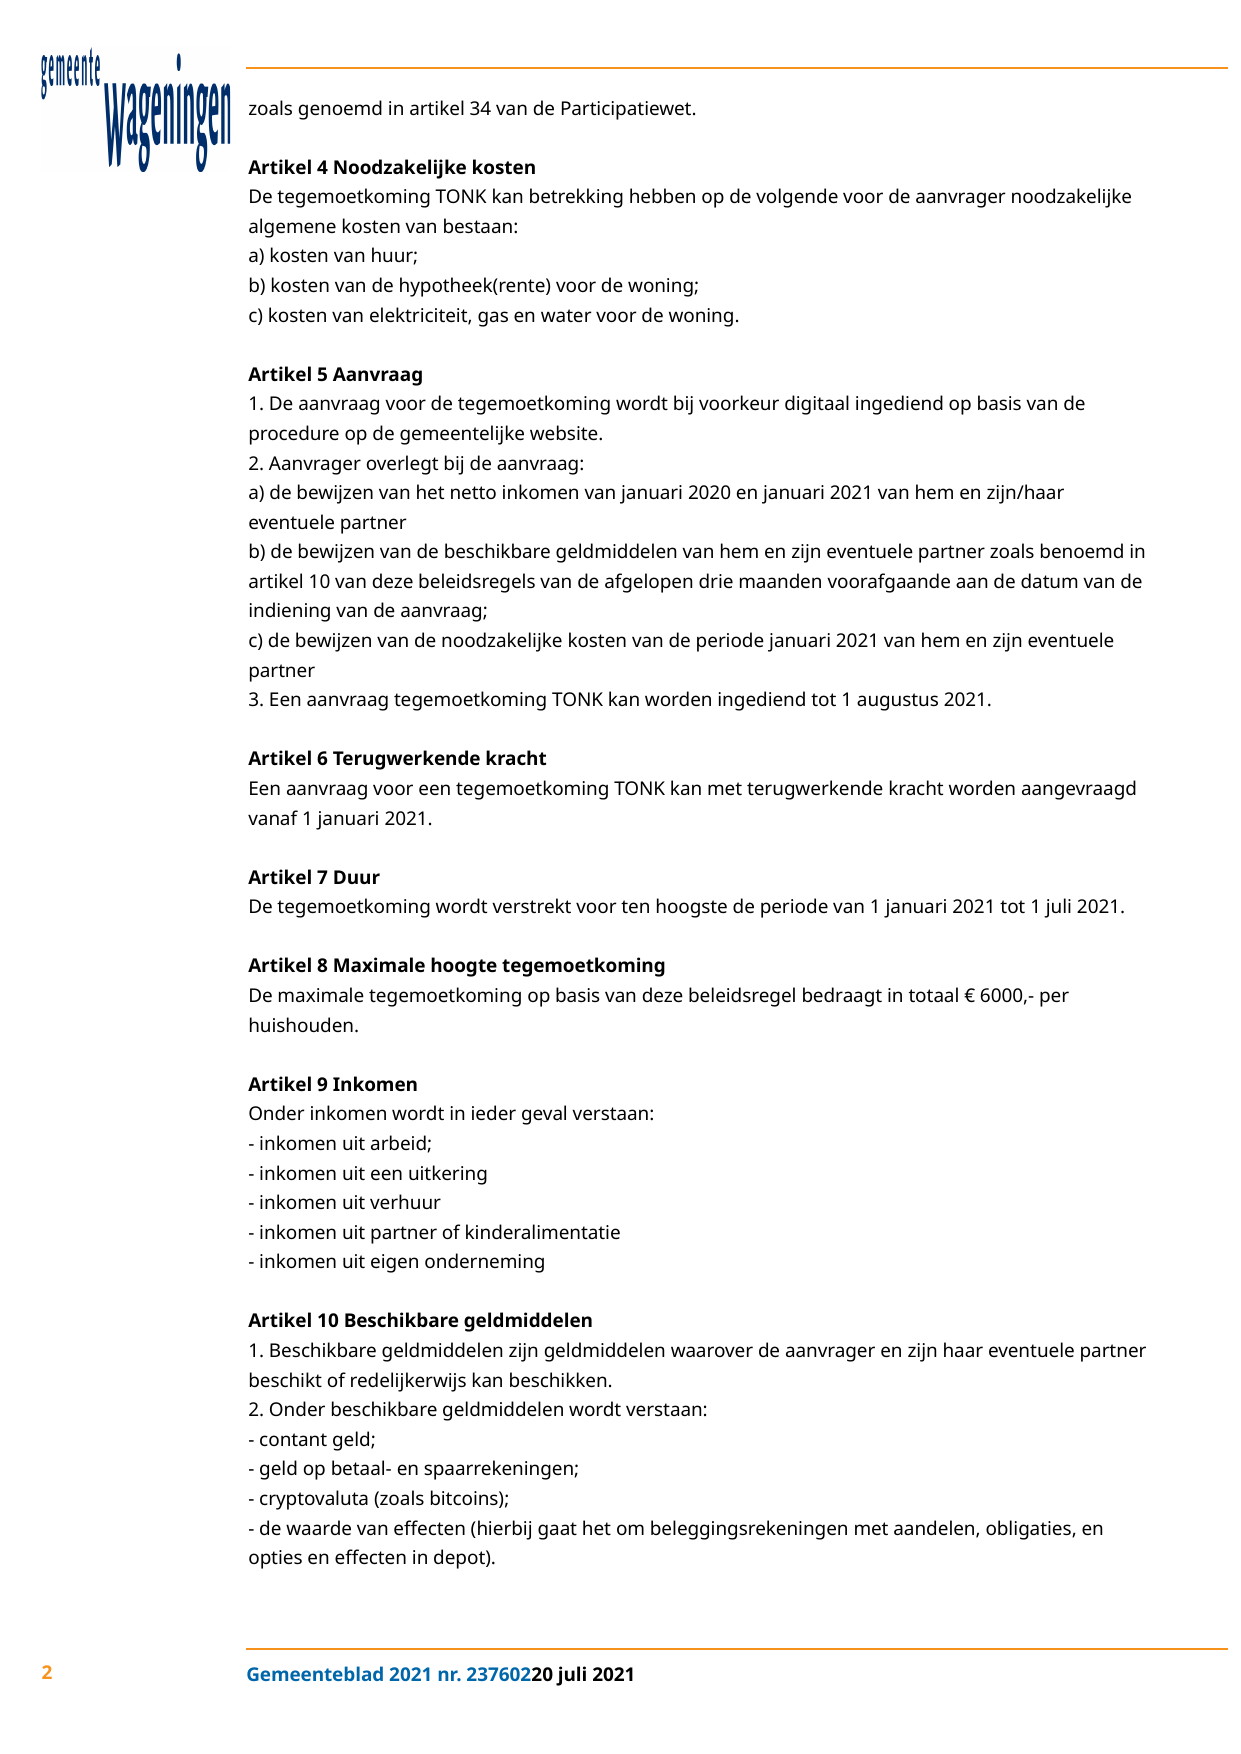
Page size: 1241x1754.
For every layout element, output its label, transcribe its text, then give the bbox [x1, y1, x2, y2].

text - cryptovaluta (zoals bitcoins); [248, 1485, 1152, 1511]
text Artikel 5 Aanvraag [248, 361, 1152, 387]
text a) kosten van huur; [248, 243, 1152, 268]
text Artikel 7 Duur [248, 864, 1152, 890]
text a) de bewijzen van het netto inkomen van januari 2020 en januari 2021 van hem en zijn/haar eventuele partner [248, 479, 1152, 535]
text Artikel 9 Inkomen [248, 1071, 1152, 1097]
text - inkomen uit een uitkering [248, 1160, 1152, 1186]
text - inkomen uit eigen onderneming [248, 1248, 1152, 1274]
text - geld op betaal- en spaarrekeningen; [248, 1456, 1152, 1481]
text 1. De aanvraag voor de tegemoetkoming wordt bij voorkeur digitaal ingediend op basis van de procedure op de gemeentelijke website. [248, 391, 1152, 446]
text Een aanvraag voor een tegemoetkoming TONK kan met terugwerkende kracht worden aangevraagd vanaf 1 januari 2021. [248, 775, 1152, 831]
text 1. Beschikbare geldmiddelen zijn geldmiddelen waarover de aanvrager en zijn haar eventuele partner beschikt of redelijkerwijs kan beschikken. [248, 1337, 1152, 1393]
text De tegemoetkoming wordt verstrekt voor ten hoogste de periode van 1 januari 2021 tot 1 juli 2021. [248, 893, 1152, 919]
text - inkomen uit arbeid; [248, 1130, 1152, 1156]
text 2. Onder beschikbare geldmiddelen wordt verstaan: [248, 1396, 1152, 1422]
text Artikel 10 Beschikbare geldmiddelen [248, 1308, 1152, 1333]
text b) kosten van de hypotheek(rente) voor de woning; [248, 272, 1152, 298]
text zoals genoemd in artikel 34 van de Participatiewet. [248, 95, 1152, 121]
text b) de bewijzen van de beschikbare geldmiddelen van hem en zijn eventuele partner zoals benoemd in artikel 10 van deze beleidsregels van de afgelopen drie maanden voorafgaande aan de datum van de indiening van de aanvraag; [248, 538, 1152, 623]
text Artikel 6 Terugwerkende kracht [248, 746, 1152, 771]
text - de waarde van effecten (hierbij gaat het om beleggingsrekeningen met aandelen, obligaties, en opties en effecten in depot). [248, 1515, 1152, 1570]
text Artikel 8 Maximale hoogte tegemoetkoming [248, 953, 1152, 978]
text Artikel 4 Noodzakelijke kosten [248, 154, 1152, 180]
text Onder inkomen wordt in ieder geval verstaan: [248, 1101, 1152, 1126]
text De tegemoetkoming TONK kan betrekking hebben op de volgende voor de aanvrager noodzakelijke algemene kosten van bestaan: [248, 183, 1152, 239]
text 2. Aanvrager overlegt bij de aanvraag: [248, 450, 1152, 476]
text De maximale tegemoetkoming op basis van deze beleidsregel bedraagt in totaal € 6000,- per huishouden. [248, 982, 1152, 1038]
text - inkomen uit partner of kinderalimentatie [248, 1219, 1152, 1245]
text 3. Een aanvraag tegemoetkoming TONK kan worden ingediend tot 1 augustus 2021. [248, 686, 1152, 712]
text c) de bewijzen van de noodzakelijke kosten van de periode januari 2021 van hem en zijn eventuele partner [248, 627, 1152, 683]
text - inkomen uit verhuur [248, 1189, 1152, 1215]
picture [41, 47, 231, 172]
text c) kosten van elektriciteit, gas en water voor de woning. [248, 302, 1152, 328]
text - contant geld; [248, 1426, 1152, 1452]
